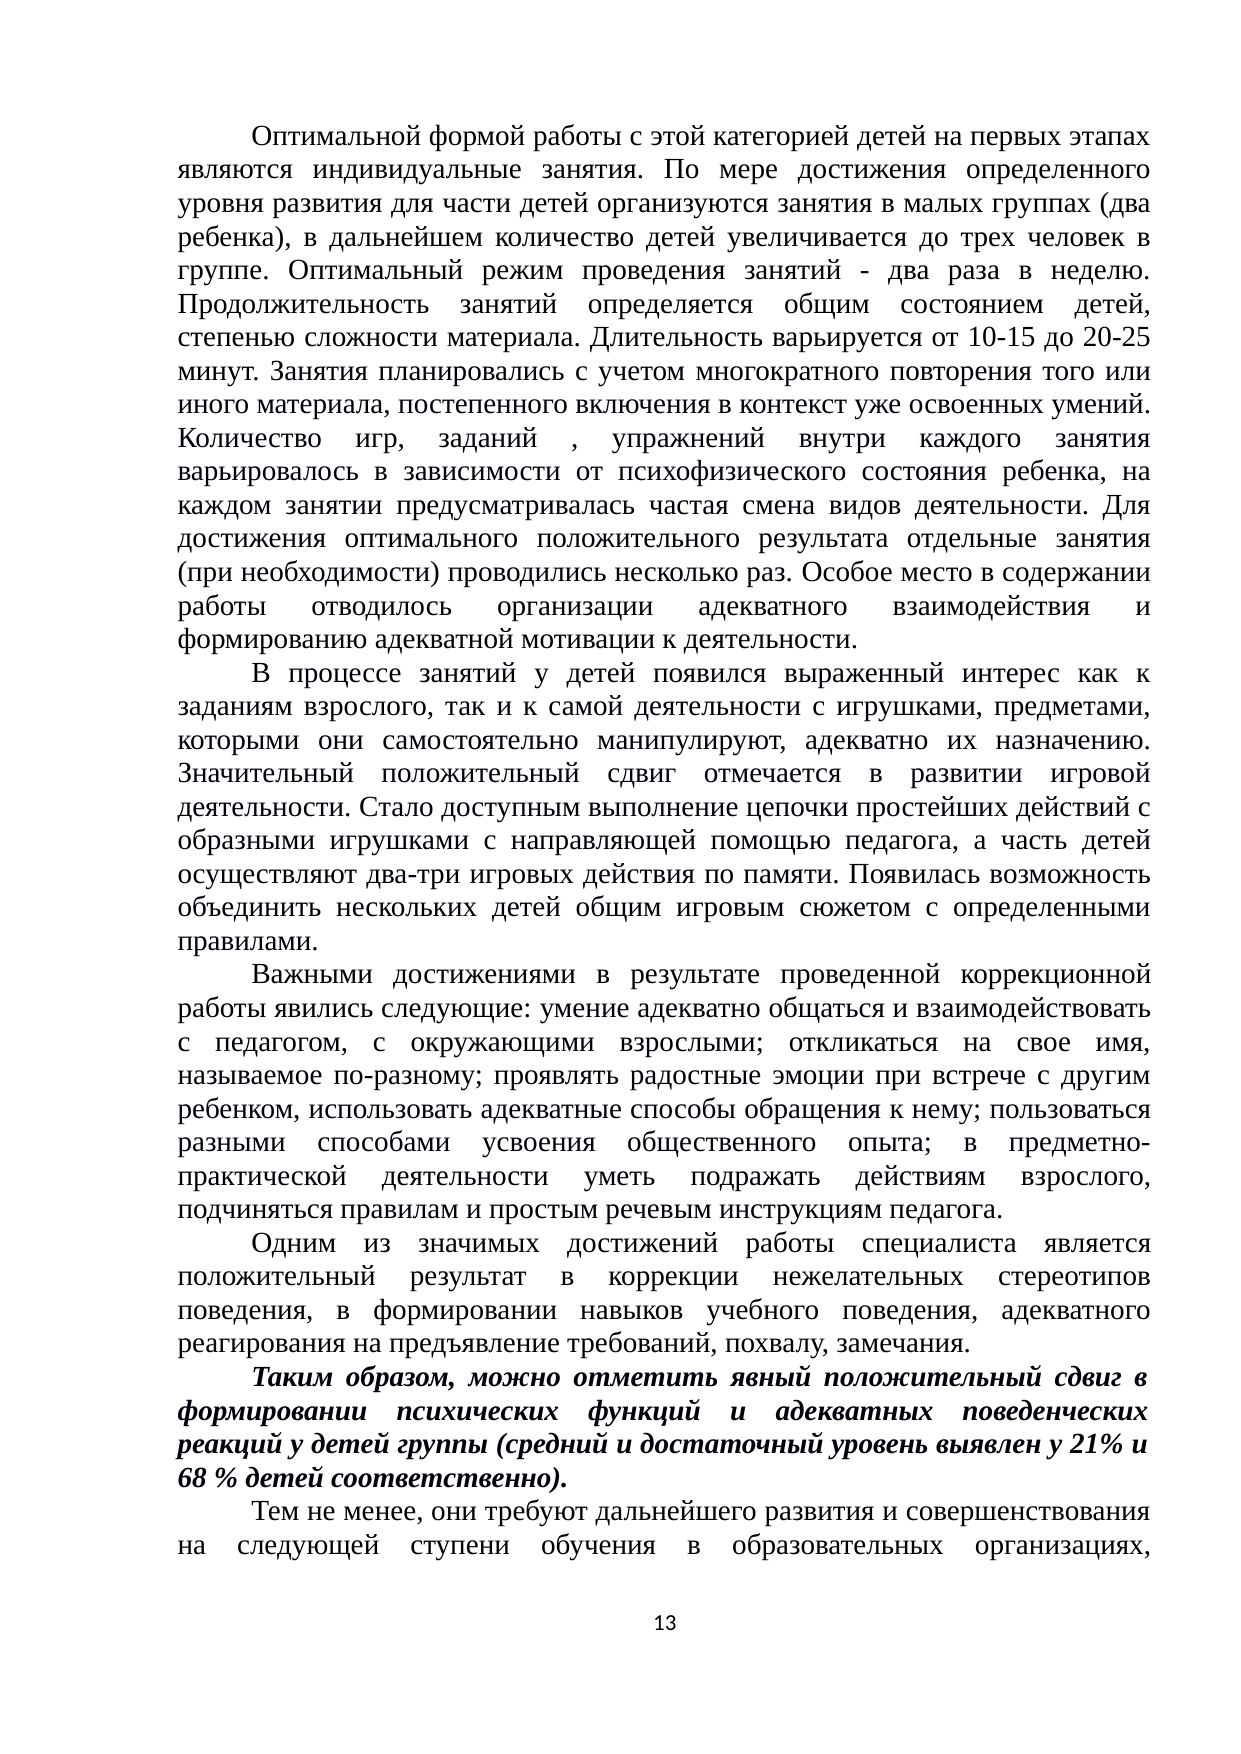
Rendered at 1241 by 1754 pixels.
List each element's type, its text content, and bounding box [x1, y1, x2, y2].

text Оптимальной формой работы с этой категорией детей на первых этапах являются индивидуальные занятия. По мере достижения определенного уровня развития для части детей организуются занятия в малых группах (два ребенка), в дальнейшем количество детей увеличивается до трех человек в группе. Оптимальный режим проведения занятий - два раза в неделю. Продолжительность занятий определяется общим состоянием детей, степенью сложности материала. Длительность варьируется от 10-15 до 20-25 минут. Занятия планировались с учетом многократного повторения того или иного материала, постепенного включения в контекст уже освоенных умений. Количество игр, заданий , упражнений внутри каждого занятия варьировалось в зависимости от психофизического состояния ребенка, на каждом занятии предусматривалась частая смена видов деятельности. Для достижения оптимального положительного результата отдельные занятия (при необходимости) проводились несколько раз. Особое место в содержании работы отводилось организации адекватного взаимодействия и формированию адекватной мотивации к деятельности. [177, 118, 1152, 655]
text Тем не менее, они требуют дальнейшего развития и совершенствования на следующей ступени обучения в образовательных организациях, [177, 1493, 1152, 1560]
text Одним из значимых достижений работы специалиста является положительный результат в коррекции нежелательных стереотипов поведения, в формировании навыков учебного поведения, адекватного реагирования на предъявление требований, похвалу, замечания. [177, 1225, 1152, 1359]
text В процессе занятий у детей появился выраженный интерес как к заданиям взрослого, так и к самой деятельности с игрушками, предметами, которыми они самостоятельно манипулируют, адекватно их назначению. Значительный положительный сдвиг отмечается в развитии игровой деятельности. Стало доступным выполнение цепочки простейших действий с образными игрушками с направляющей помощью педагога, а часть детей осуществляют два-три игровых действия по памяти. Появилась возможность объединить нескольких детей общим игровым сюжетом с определенными правилами. [177, 655, 1152, 957]
text Таким образом, можно отметить явный положительный сдвиг в формировании психических функций и адекватных поведенческих реакций у детей группы (средний и достаточный уровень выявлен у 21% и 68 % детей соответственно). [177, 1359, 1152, 1493]
text Важными достижениями в результате проведенной коррекционной работы явились следующие: умение адекватно общаться и взаимодействовать с педагогом, с окружающими взрослыми; откликаться на свое имя, называемое по-разному; проявлять радостные эмоции при встрече с другим ребенком, использовать адекватные способы обращения к нему; пользоваться разными способами усвоения общественного опыта; в предметно-практической деятельности уметь подражать действиям взрослого, подчиняться правилам и простым речевым инструкциям педагога. [177, 957, 1152, 1225]
